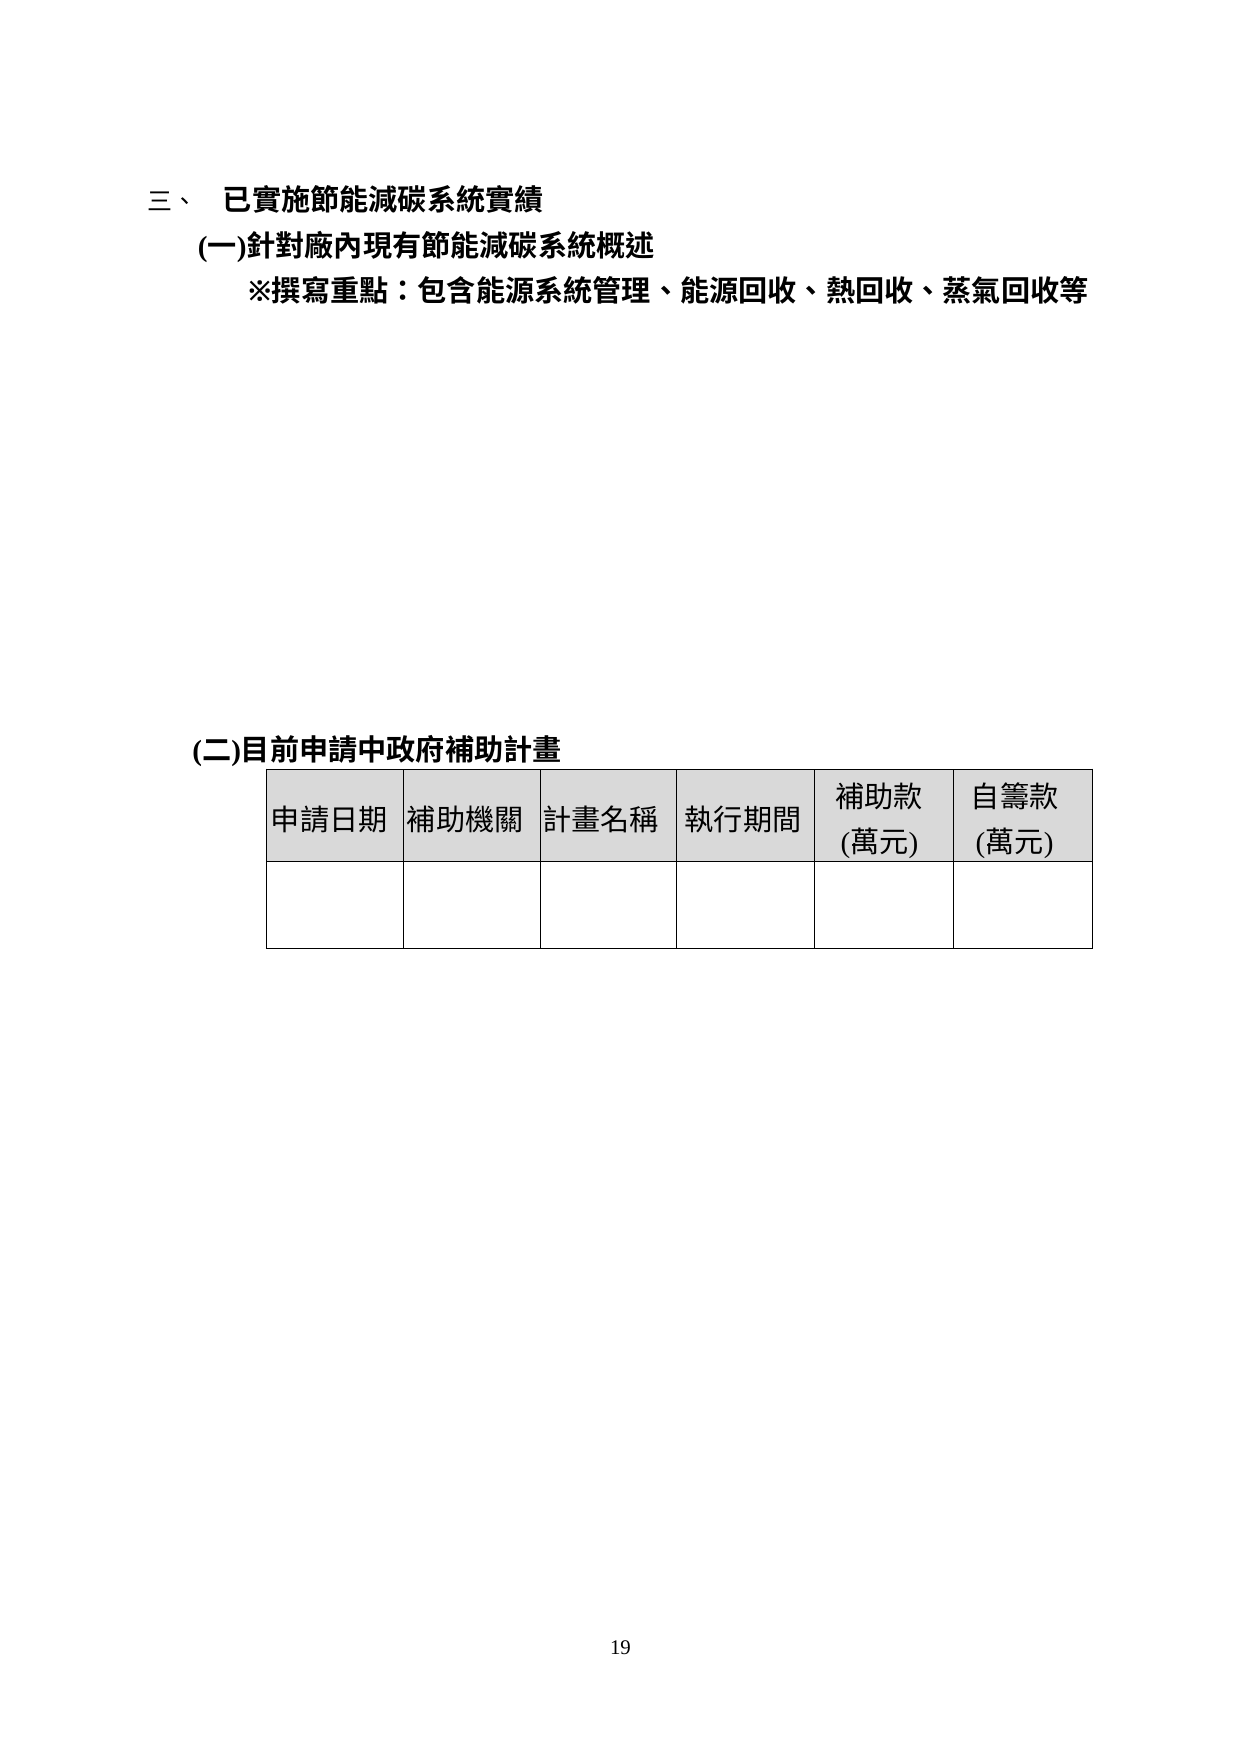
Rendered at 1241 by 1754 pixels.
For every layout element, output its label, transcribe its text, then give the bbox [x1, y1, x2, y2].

text (一)針對廠內現有節能減碳系統概述 [198, 218, 1092, 264]
table_header 補助機關 [404, 770, 540, 861]
text ※撰寫重點：包含能源系統管理、能源回收、熱回收、蒸氣回收等 [248, 264, 1092, 310]
table_header 執行期間 [677, 770, 814, 861]
table_cell [677, 862, 814, 948]
table_cell [404, 862, 540, 948]
table_cell [815, 862, 953, 948]
text (二)目前申請中政府補助計畫 [148, 723, 1092, 768]
table_header 申請日期 [267, 770, 403, 861]
table_cell [954, 862, 1092, 948]
table_cell [267, 862, 403, 948]
table_header 補助款 (萬元) [815, 770, 953, 861]
table_cell [541, 862, 676, 948]
list 已實施節能減碳系統實績 [148, 173, 1092, 218]
table_header 自籌款 (萬元) [954, 770, 1092, 861]
table_header 計畫名稱 [541, 770, 676, 861]
